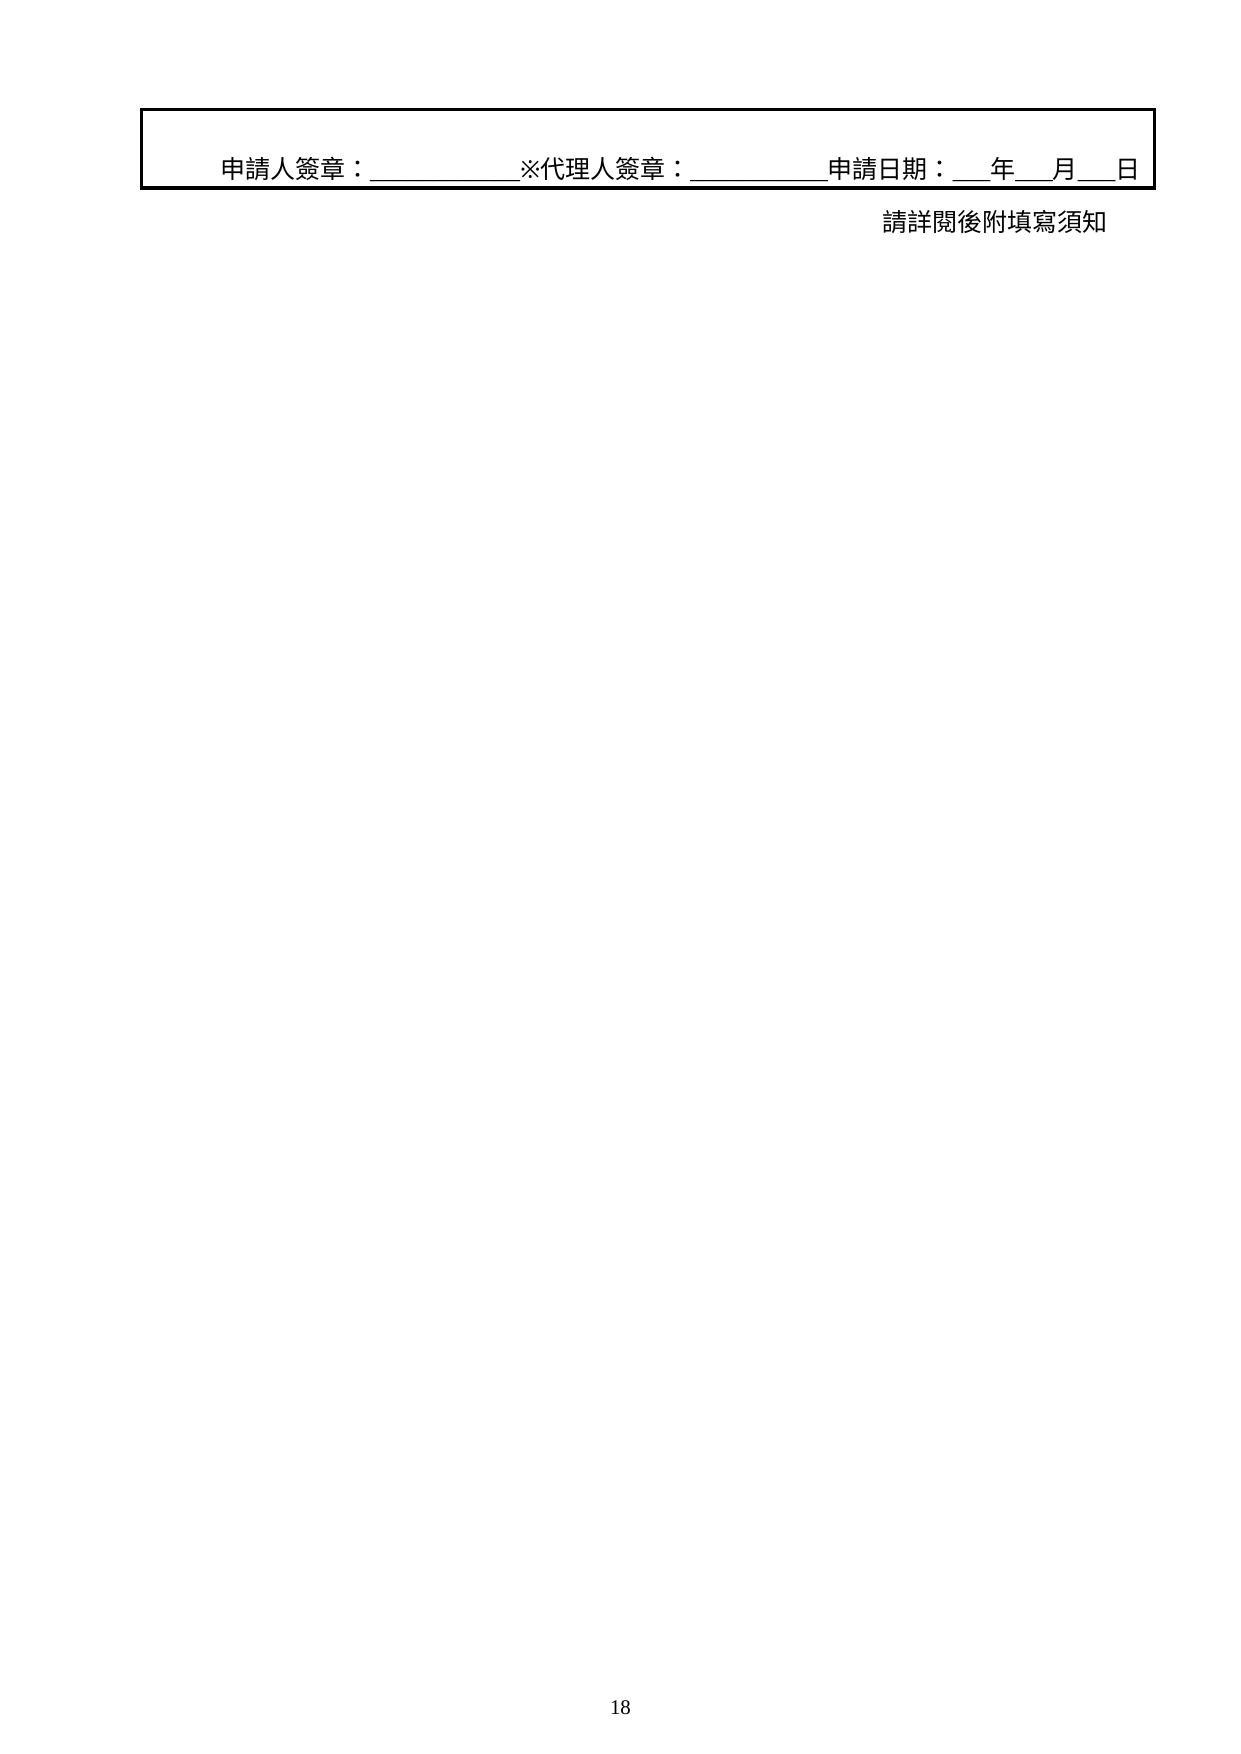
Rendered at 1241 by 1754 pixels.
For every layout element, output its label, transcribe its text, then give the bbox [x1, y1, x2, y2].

text 請詳閱後附填寫須知 [882, 202, 1158, 238]
table_cell 申請人簽章：____________※代理人簽章：___________申請日期：___年___月___日 [143, 111, 1153, 186]
